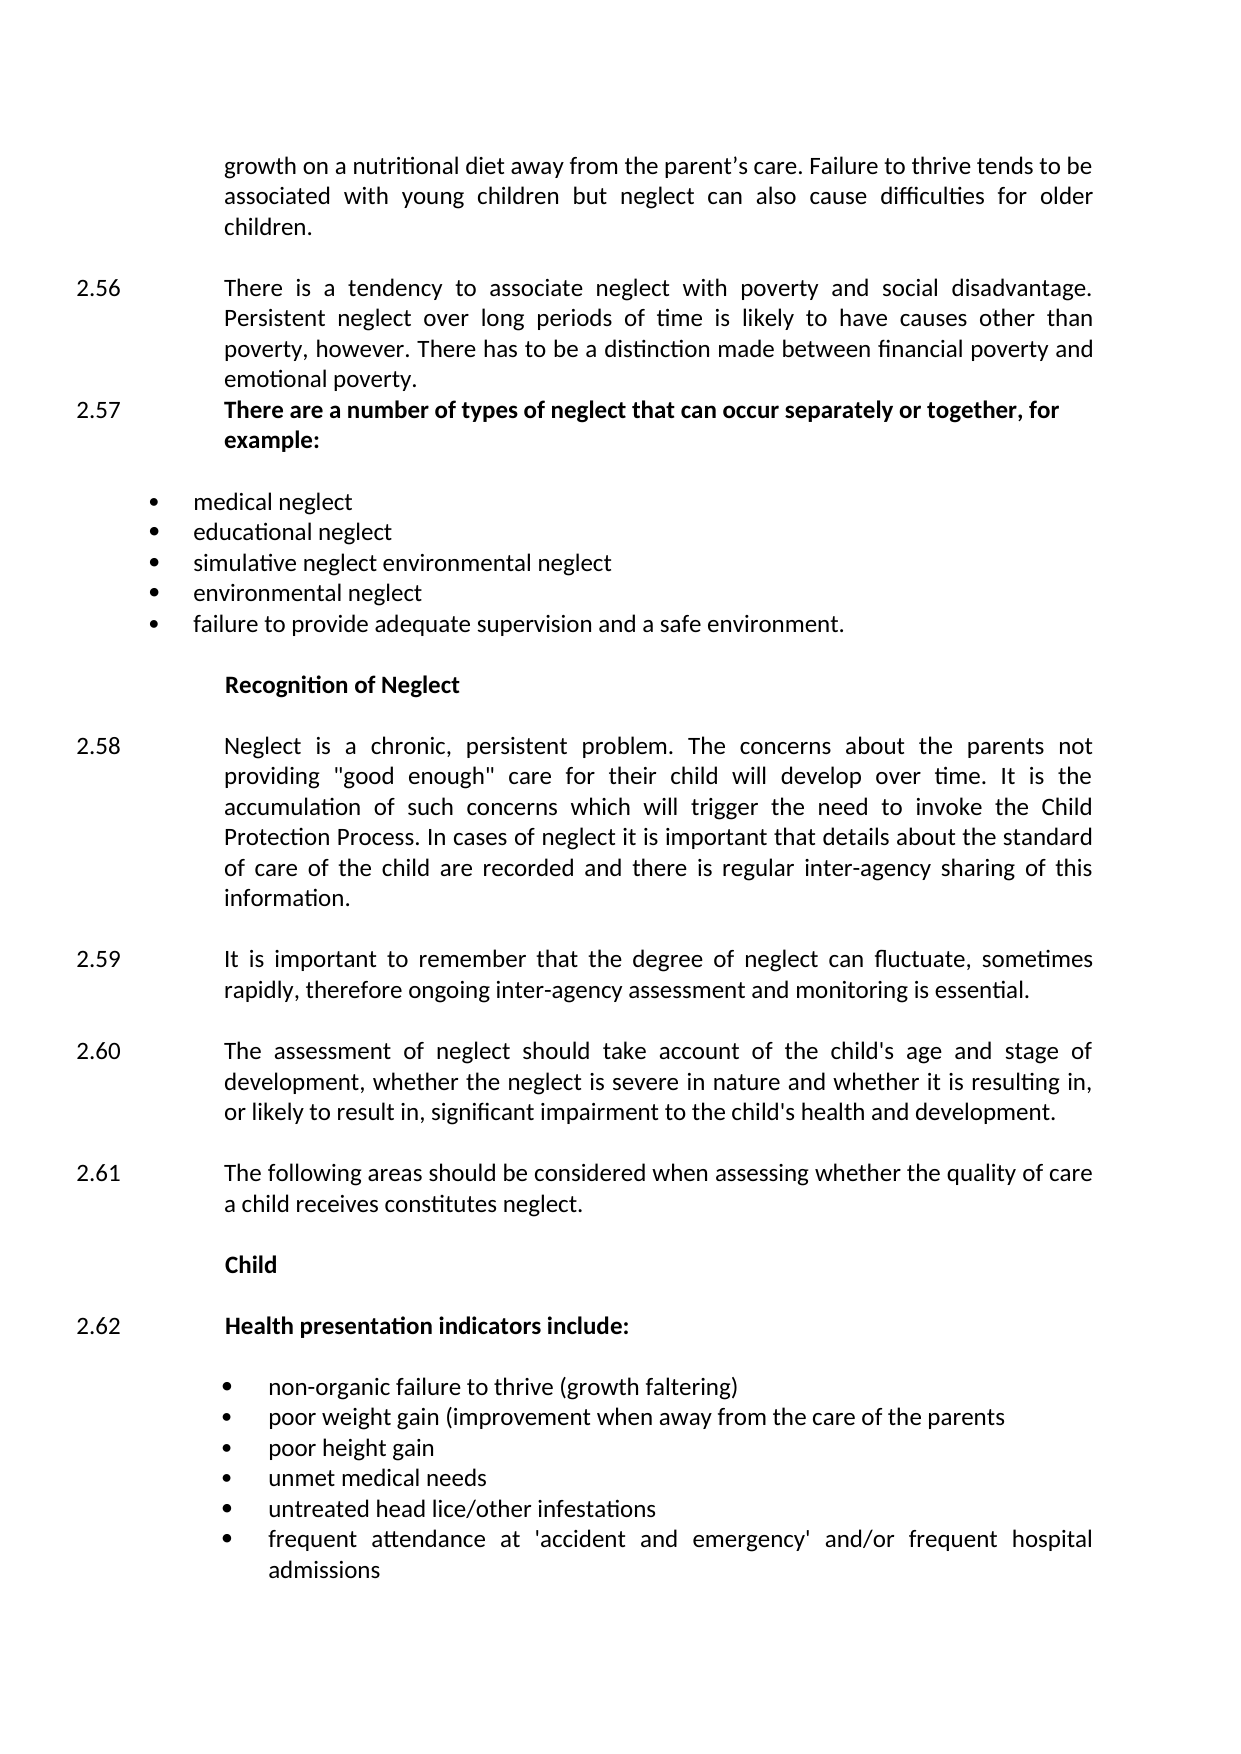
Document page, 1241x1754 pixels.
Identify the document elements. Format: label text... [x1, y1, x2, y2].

list medical neglect [150, 486, 1094, 516]
list untreated head lice/other infestations [223, 1493, 1094, 1523]
list educational neglect [150, 516, 1094, 547]
text growth on a nutritional diet away from the parent’s care. Failure to thrive tends to be associated with young children but neglect can also cause difficulties for older children. [76, 150, 1094, 242]
text 2.62 Health presentation indicators include: [76, 1310, 1094, 1340]
list poor weight gain (improvement when away from the care of the parents [223, 1401, 1094, 1432]
text 2.58 Neglect is a chronic, persistent problem. The concerns about the parents not providing "good enough" care for their child will develop over time. It is the accumulation of such concerns which will trigger the need to invoke the Child Protection Process. In cases of neglect it is important that details about the standard of care of the child are recorded and there is regular inter-agency sharing of this information. [76, 730, 1094, 913]
subtitle Recognition of Neglect [150, 669, 1094, 699]
list poor height gain [223, 1432, 1094, 1462]
list frequent attendance at 'accident and emergency' and/or frequent hospital admissions [223, 1523, 1094, 1584]
list non-organic failure to thrive (growth faltering) [223, 1371, 1094, 1401]
text 2.60 The assessment of neglect should take account of the child's age and stage of development, whether the neglect is severe in nature and whether it is resulting in, or likely to result in, significant impairment to the child's health and development. [76, 1035, 1094, 1127]
text 2.59 It is important to remember that the degree of neglect can fluctuate, sometimes rapidly, therefore ongoing inter-agency assessment and monitoring is essential. [76, 943, 1094, 1004]
subtitle Child [150, 1249, 1094, 1279]
text 2.56 There is a tendency to associate neglect with poverty and social disadvantage. Persistent neglect over long periods of time is likely to have causes other than poverty, however. There has to be a distinction made between financial poverty and emotional poverty. [76, 272, 1094, 394]
list environmental neglect [150, 577, 1094, 608]
text 2.61 The following areas should be considered when assessing whether the quality of care a child receives constitutes neglect. [76, 1157, 1094, 1218]
list simulative neglect environmental neglect [150, 547, 1094, 577]
list failure to provide adequate supervision and a safe environment. [150, 608, 1094, 638]
text 2.57 There are a number of types of neglect that can occur separately or together, for example: [76, 394, 1094, 455]
list unmet medical needs [223, 1462, 1094, 1493]
